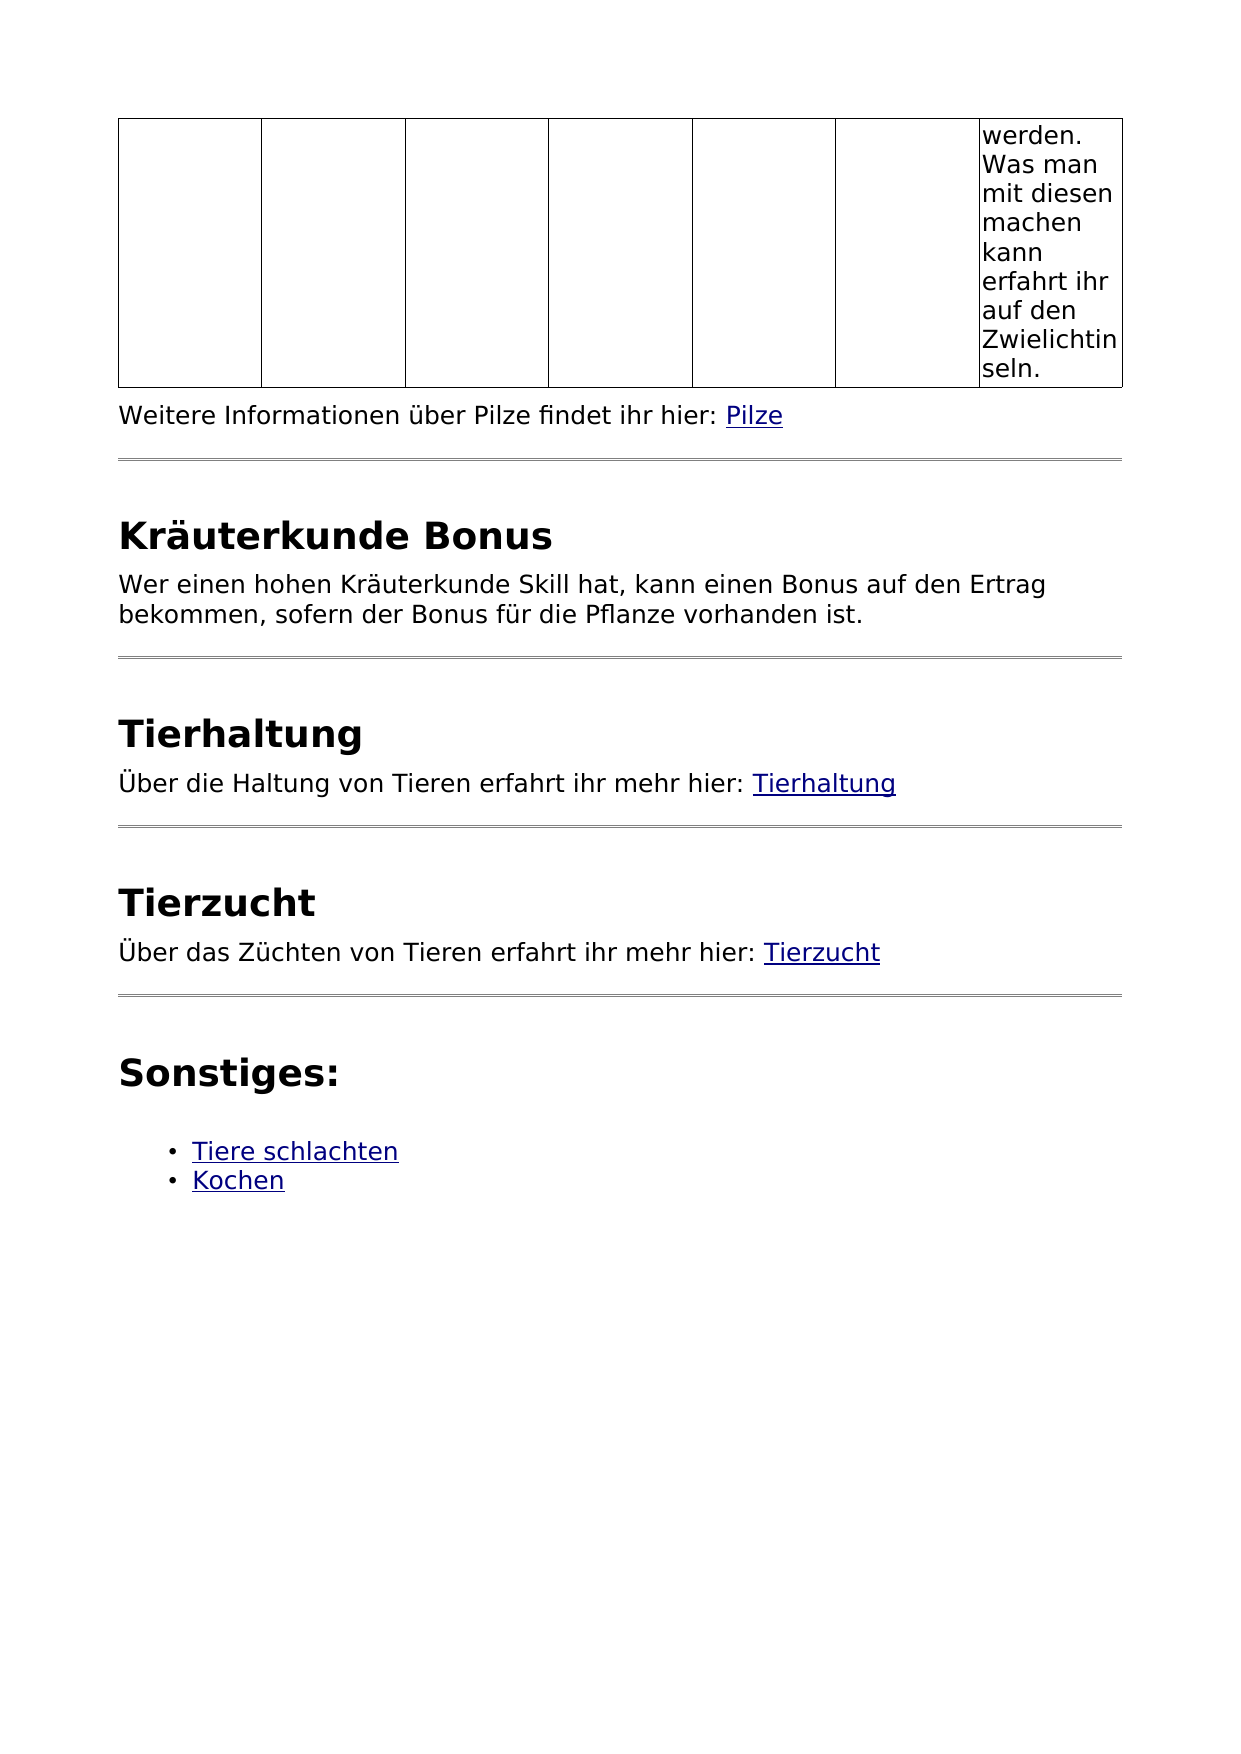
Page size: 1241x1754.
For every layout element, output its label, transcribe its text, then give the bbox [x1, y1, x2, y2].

table_cell [693, 119, 835, 387]
text Über das Züchten von Tieren erfahrt ihr mehr hier: Tierzucht [118, 938, 1122, 967]
list Tiere schlachten [177, 1137, 1122, 1166]
subtitle Tierhaltung [118, 713, 1122, 756]
subtitle Kräuterkunde Bonus [118, 514, 1122, 558]
table_cell [262, 119, 405, 387]
subtitle Sonstiges: [118, 1051, 1122, 1095]
table_cell [549, 119, 692, 387]
text Wer einen hohen Kräuterkunde Skill hat, kann einen Bonus auf den Ertrag bekommen, sofern der Bonus für die Pflanze vorhanden ist. [118, 571, 1122, 629]
list Kochen [177, 1166, 1122, 1195]
table_cell [406, 119, 548, 387]
text Weitere Informationen über Pilze findet ihr hier: Pilze [118, 401, 1122, 431]
text Über die Haltung von Tieren erfahrt ihr mehr hier: Tierhaltung [118, 769, 1122, 798]
table_cell werden. Was man mit diesen machen kann erfahrt ihr auf den Zwielichtinseln. [980, 119, 1122, 387]
table_cell [836, 119, 979, 387]
subtitle Tierzucht [118, 882, 1122, 926]
table_cell [119, 119, 261, 387]
